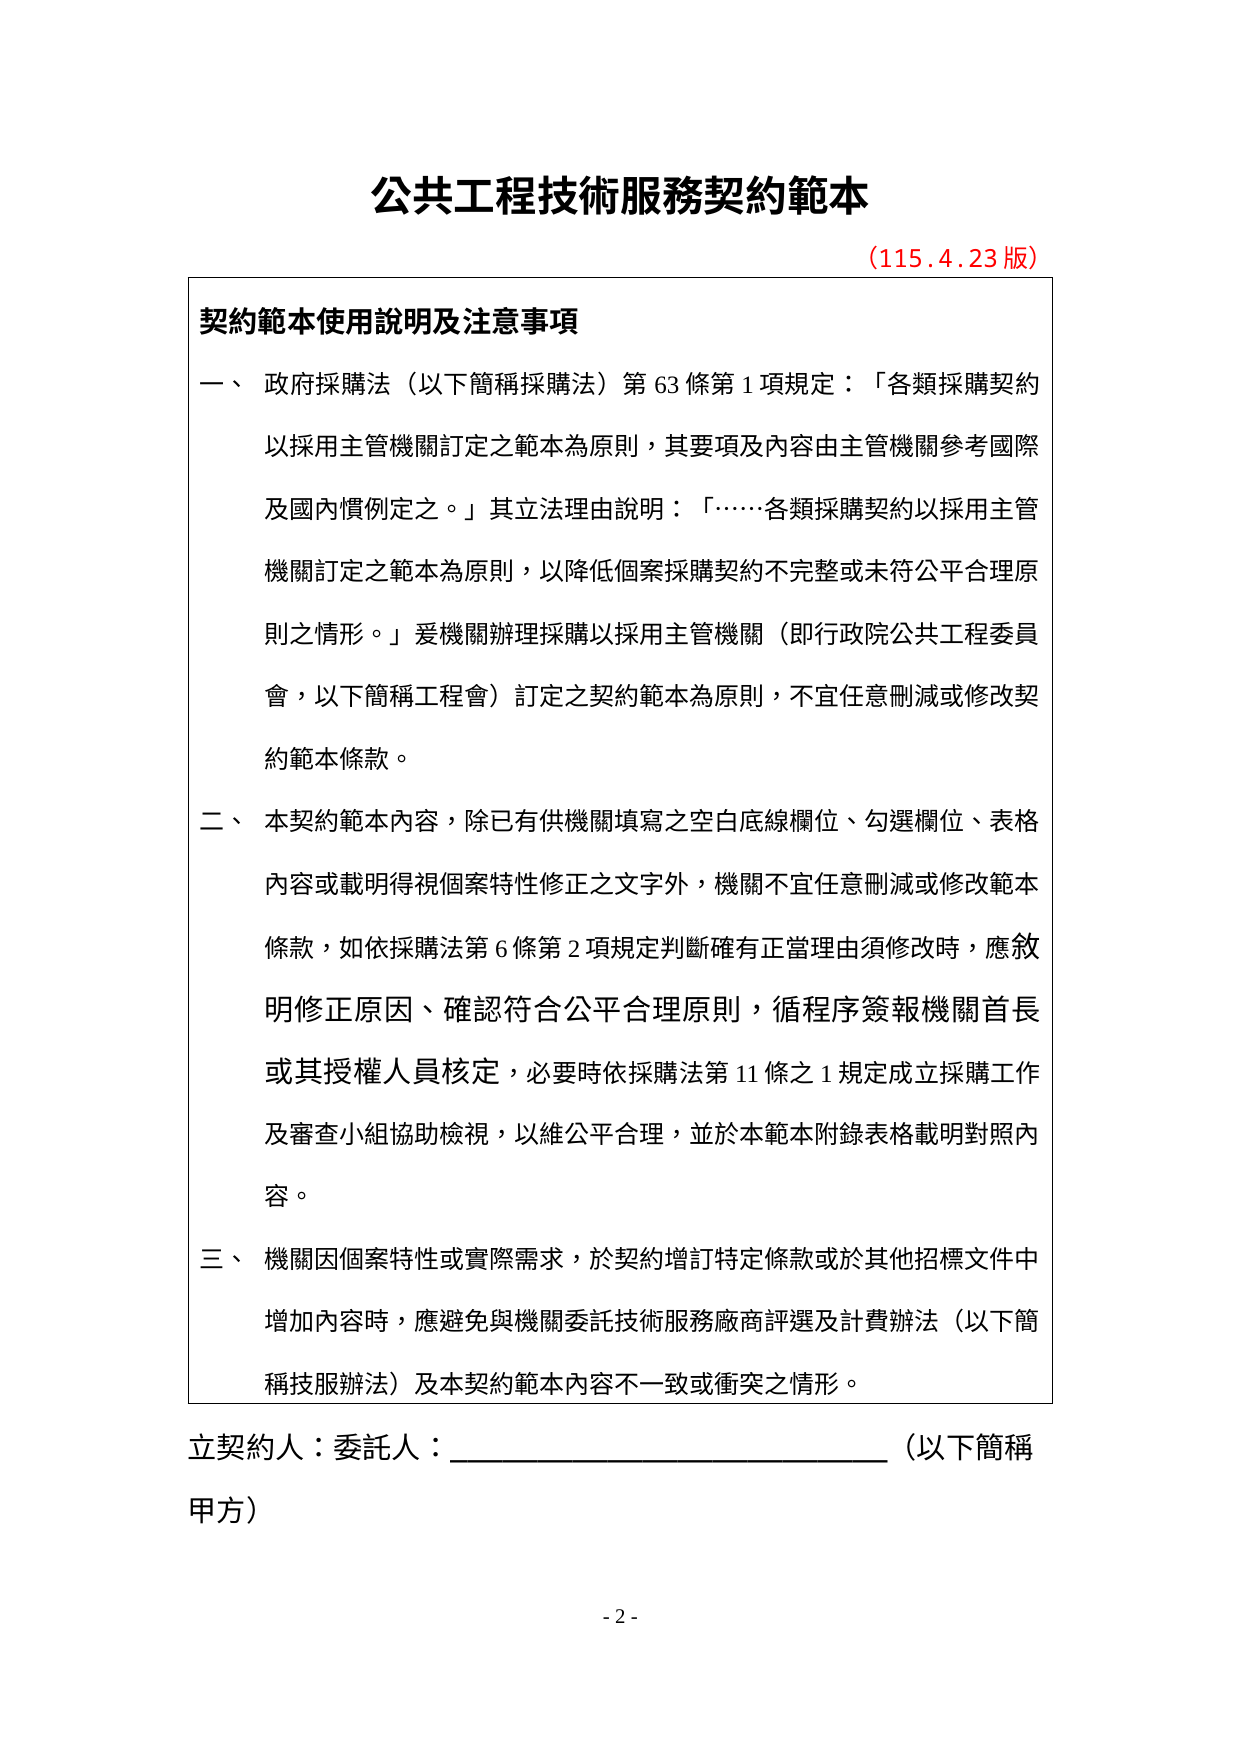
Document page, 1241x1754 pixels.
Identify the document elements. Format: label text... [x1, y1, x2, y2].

text 公共工程技術服務契約範本 [187, 152, 1053, 214]
text 立契約人：委託人：_________________________（以下簡稱甲方） [187, 1404, 1053, 1529]
table_header 契約範本使用說明及注意事項 政府採購法（以下簡稱採購法）第63條第1項規定：「各類採購契約以採用主管機關訂定之範本為原則，其要項及內容由主管機關參考國際及國內慣例定之。」其立法理由說明：「……各類採購契約以採用主管機關訂定之範本為原則，以降低個案採購契約不完整或未符公平合理原則之情形。」爰機關辦理採購以採用主管機關（即行政院公共工程委員會，以下簡稱工程會）訂定之契約範本為原則，不宜任意刪減或修改契約範本條款。 本契約範本內容，除已有供機關填寫之空白底線欄位、勾選欄位、表格內容或載明得視個案特性修正之文字外，機關不宜任意刪減或修改範本條款，如依採購法第6條第2項規定判斷確有正當理由須修改時，應敘明修正原因、確認符合公平合理原則，循程序簽報機關首長或其授權人員核定，必要時依採購法第11條之1規定成立採購工作及審查小組協助檢視，以維公平合理，並於本範本附錄表格載明對照內容。 機關因個案特性或實際需求，於契約增訂特定條款或於其他招標文件中增加內容時，應避免與機關委託技術服務廠商評選及計費辦法（以下簡稱技服辦法）及本契約範本內容不一致或衝突之情形。 [189, 278, 1052, 1403]
text （115.4.23版） [187, 214, 1053, 277]
